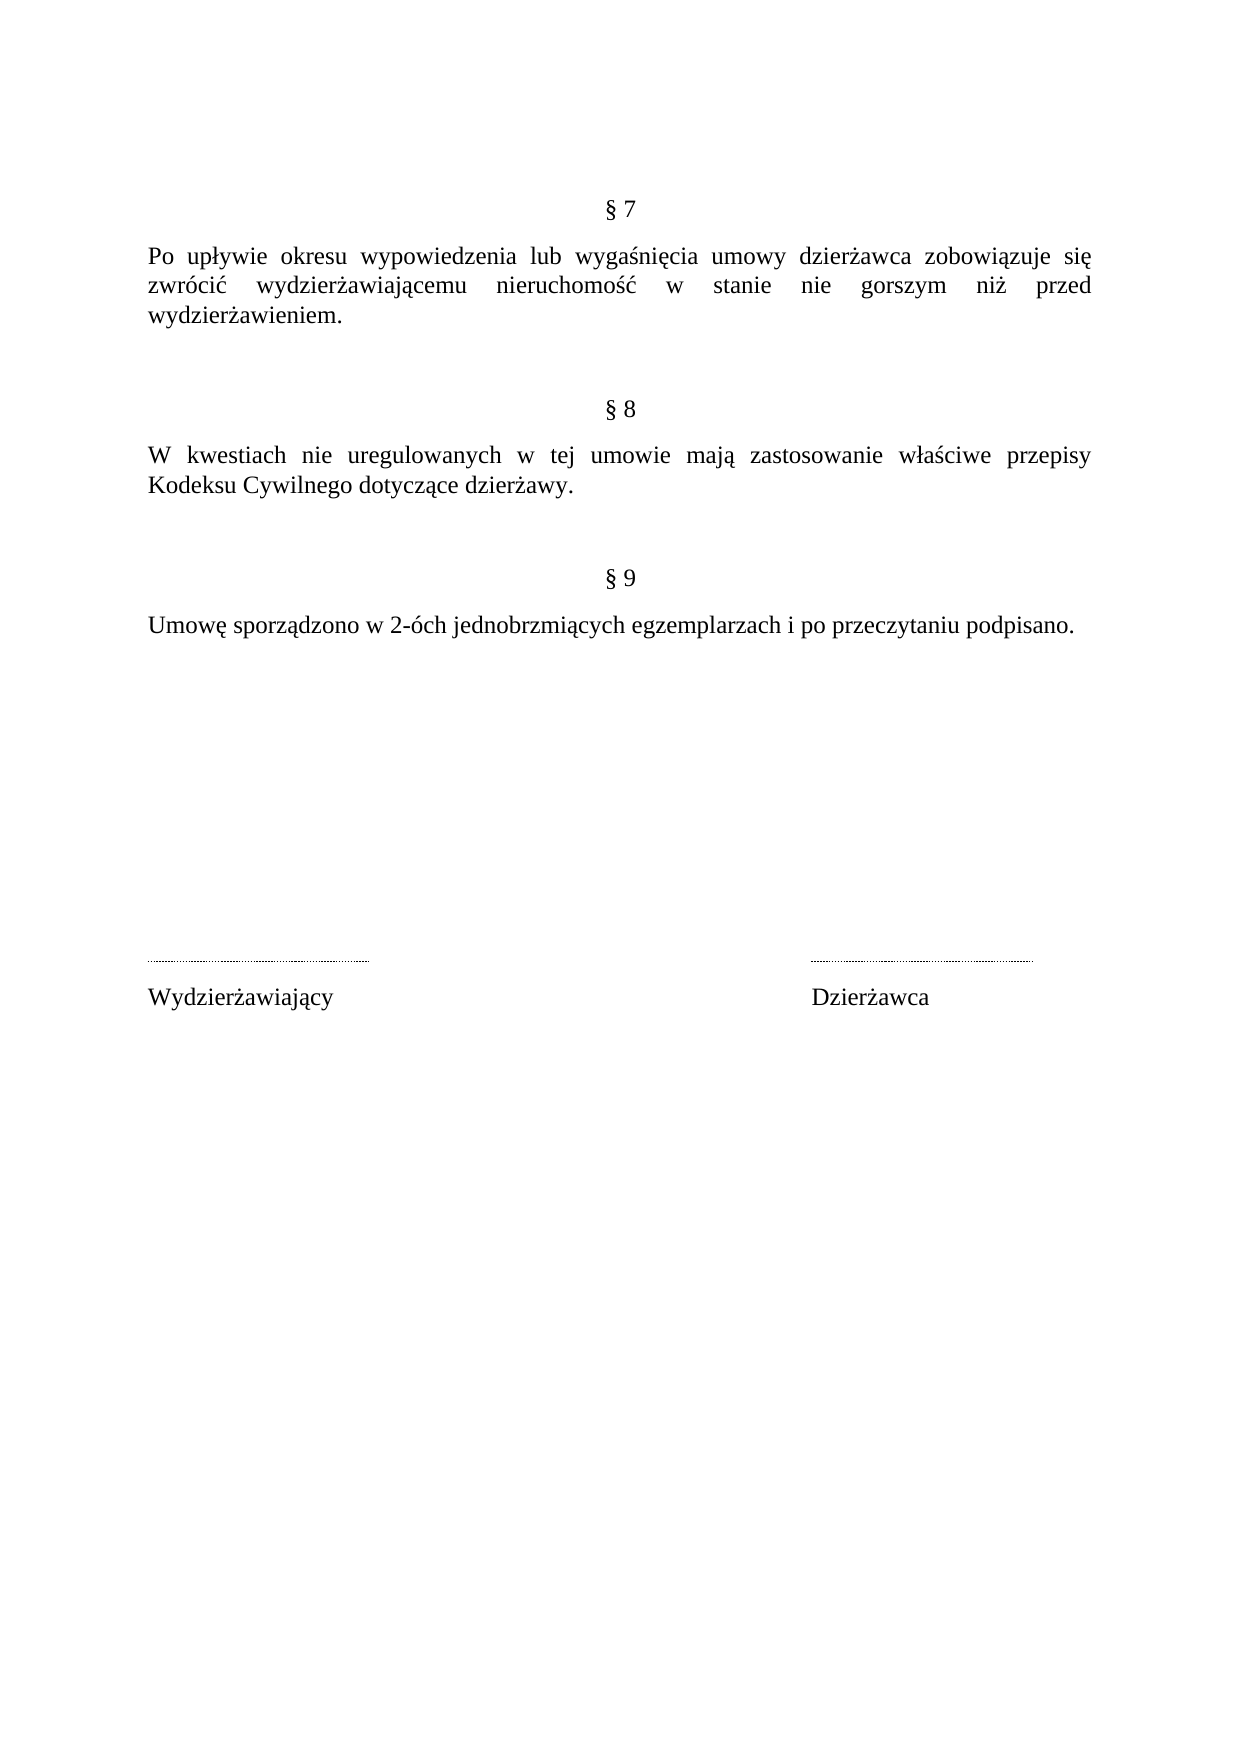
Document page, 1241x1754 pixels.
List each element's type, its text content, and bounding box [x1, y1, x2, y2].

text § 9 [148, 563, 1093, 592]
text Po upływie okresu wypowiedzenia lub wygaśnięcia umowy dzierżawca zobowiązuje się zwrócić wydzierżawiającemu nieruchomość w stanie nie gorszym niż przed wydzierżawieniem. [148, 241, 1093, 329]
text § 8 [148, 394, 1093, 422]
text § 7 [148, 194, 1093, 223]
text W kwestiach nie uregulowanych w tej umowie mają zastosowanie właściwe przepisy Kodeksu Cywilnego dotyczące dzierżawy. [148, 440, 1093, 499]
text Wydzierżawiający Dzierżawca [148, 982, 1093, 1011]
text Umowę sporządzono w 2-óch jednobrzmiących egzemplarzach i po przeczytaniu podpisano. [148, 610, 1093, 638]
